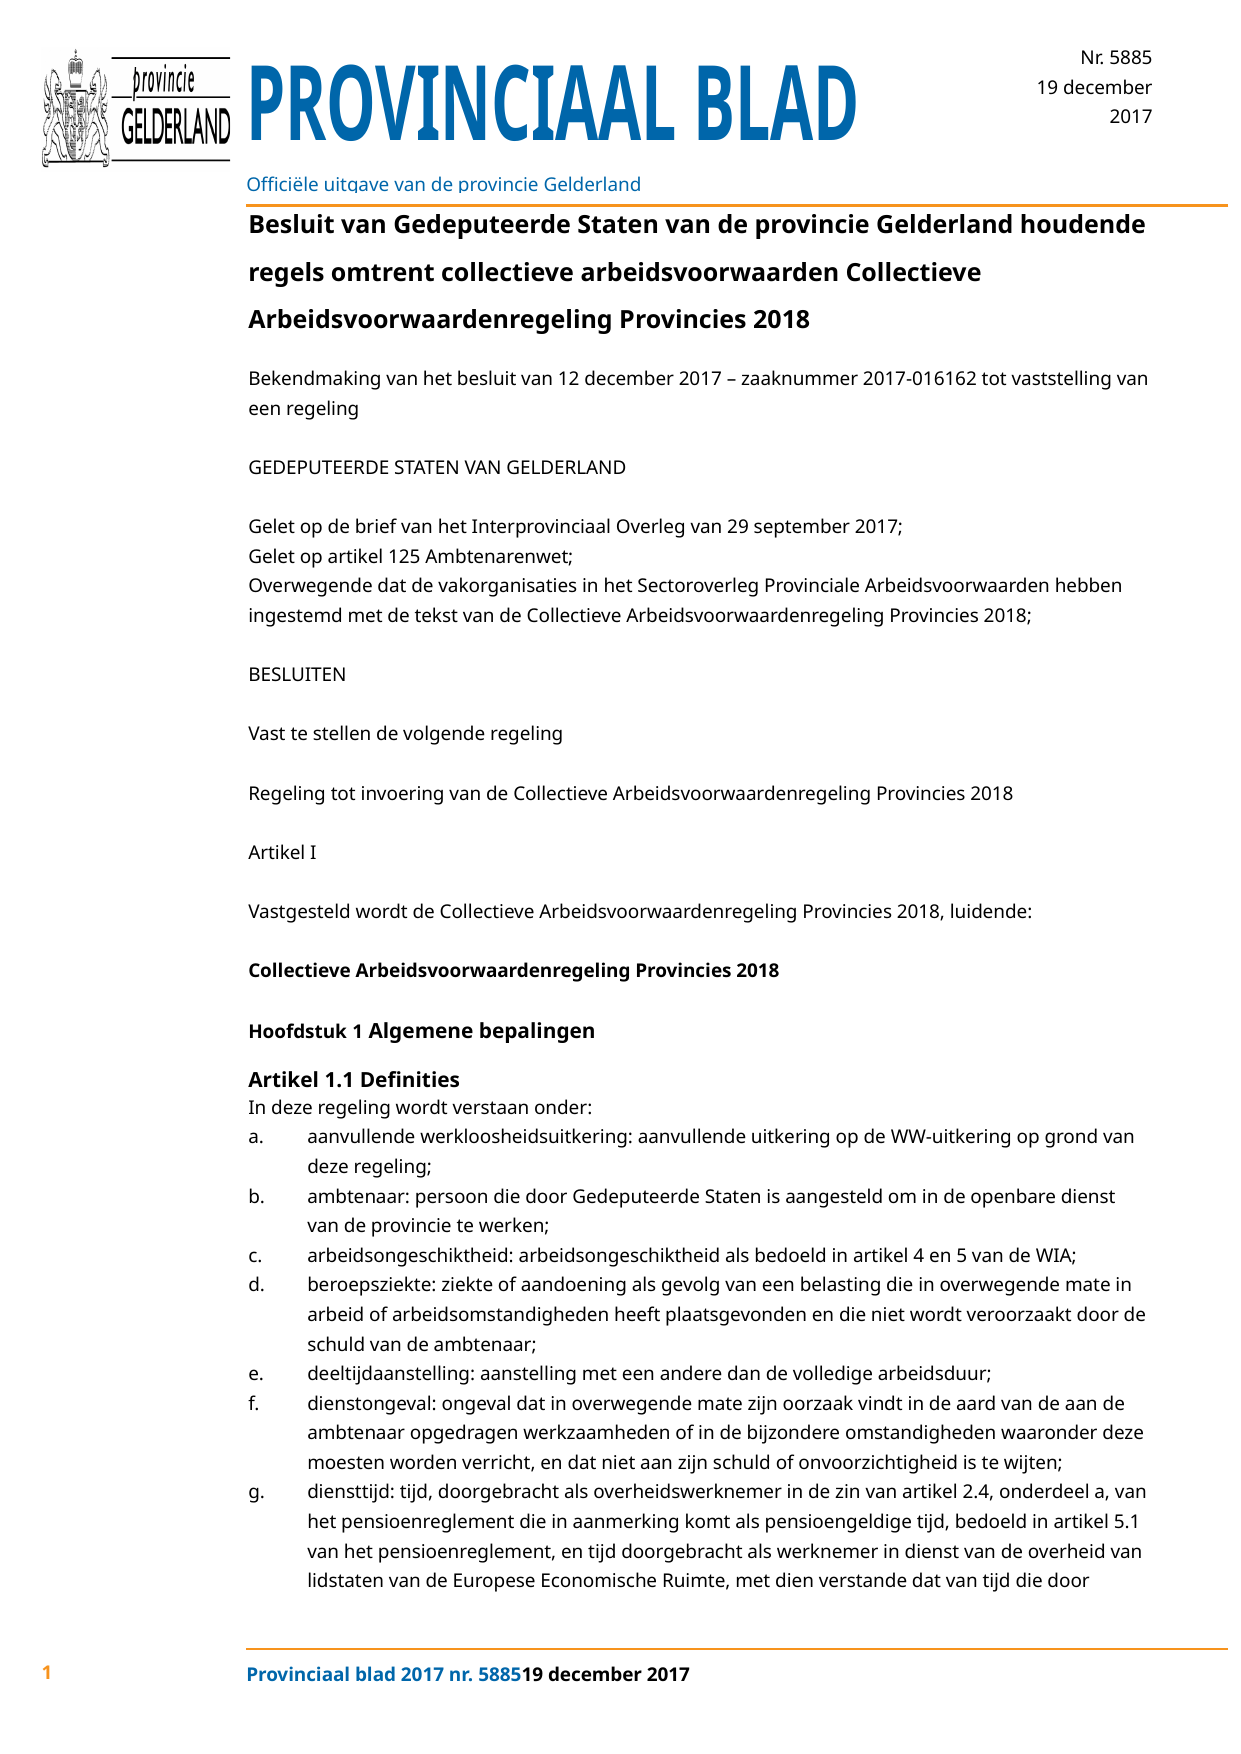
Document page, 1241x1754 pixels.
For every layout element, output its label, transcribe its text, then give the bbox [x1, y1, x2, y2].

list ambtenaar: persoon die door Gedeputeerde Staten is aangesteld om in de openbare dienst van de provincie te werken; [248, 1183, 1152, 1238]
text Artikel I [248, 839, 1152, 864]
text Collectieve Arbeidsvoorwaardenregeling Provincies 2018 [248, 957, 1152, 983]
text Gelet op de brief van het Interprovinciaal Overleg van 29 september 2017; [248, 513, 1152, 539]
list arbeidsongeschiktheid: arbeidsongeschiktheid als bedoeld in artikel 4 en 5 van de WIA; [248, 1242, 1152, 1268]
text Besluit van Gedeputeerde Staten van de provincie Gelderland houdende regels omtrent collectieve arbeidsvoorwaarden Collectieve Arbeidsvoorwaardenregeling Provincies 2018 [248, 207, 1152, 336]
text Vastgesteld wordt de Collectieve Arbeidsvoorwaardenregeling Provincies 2018, luidende: [248, 898, 1152, 924]
list deeltijdaanstelling: aanstelling met een andere dan de volledige arbeidsduur; [248, 1360, 1152, 1386]
list aanvullende werkloosheidsuitkering: aanvullende uitkering op de WW-uitkering op grond van deze regeling; [248, 1124, 1152, 1179]
text Vast te stellen de volgende regeling [248, 721, 1152, 746]
text Artikel 1.1 Definities [248, 1066, 1152, 1094]
text GEDEPUTEERDE STATEN VAN GELDERLAND [248, 454, 1152, 480]
list diensttijd: tijd, doorgebracht als overheidswerknemer in de zin van artikel 2.4, onderdeel a, van het pensioenreglement die in aanmerking komt als pensioengeldige tijd, bedoeld in artikel 5.1 van het pensioenreglement, en tijd doorgebracht als werknemer in dienst van de overheid van lidstaten van de Europese Economische Ruimte, met dien verstande dat van tijd die door [248, 1479, 1152, 1593]
text Gelet op artikel 125 Ambtenarenwet; [248, 543, 1152, 569]
text Hoofdstuk 1 Algemene bepalingen [248, 1016, 1152, 1045]
list dienstongeval: ongeval dat in overwegende mate zijn oorzaak vindt in de aard van de aan de ambtenaar opgedragen werkzaamheden of in de bijzondere omstandigheden waaronder deze moesten worden verricht, en dat niet aan zijn schuld of onvoorzichtigheid is te wijten; [248, 1390, 1152, 1475]
text Overwegende dat de vakorganisaties in het Sectoroverleg Provinciale Arbeidsvoorwaarden hebben ingestemd met de tekst van de Collectieve Arbeidsvoorwaardenregeling Provincies 2018; [248, 573, 1152, 628]
text BESLUITEN [248, 661, 1152, 687]
list beroepsziekte: ziekte of aandoening als gevolg van een belasting die in overwegende mate in arbeid of arbeidsomstandigheden heeft plaatsgevonden en die niet wordt veroorzaakt door de schuld van de ambtenaar; [248, 1272, 1152, 1356]
text In deze regeling wordt verstaan onder: [248, 1094, 1152, 1120]
text Regeling tot invoering van de Collectieve Arbeidsvoorwaardenregeling Provincies 2018 [248, 780, 1152, 805]
text Bekendmaking van het besluit van 12 december 2017 – zaaknummer 2017-016162 tot vaststelling van een regeling [248, 366, 1152, 421]
picture [41, 47, 231, 172]
